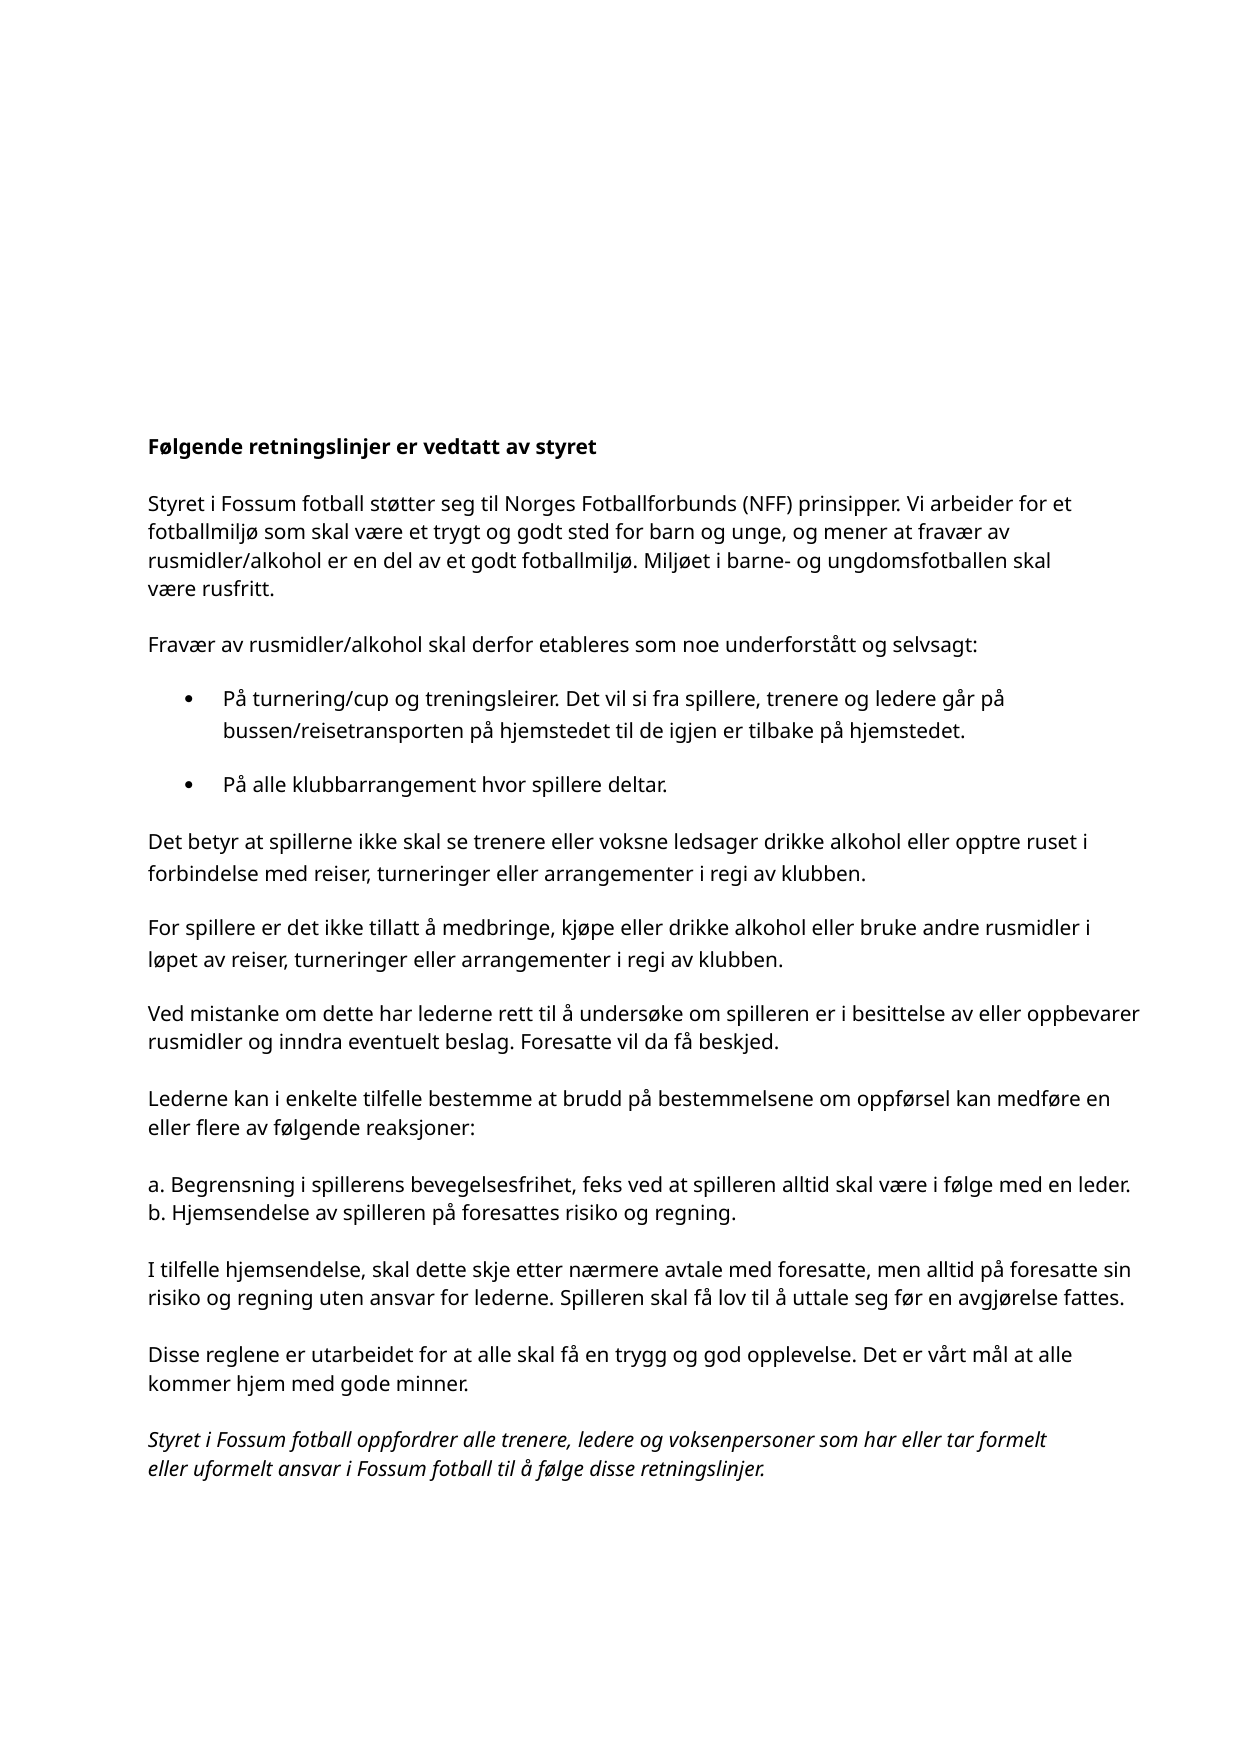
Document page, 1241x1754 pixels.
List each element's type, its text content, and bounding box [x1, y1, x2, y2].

text Det betyr at spillerne ikke skal se trenere eller voksne ledsager drikke alkohol eller opptre ruset i forbindelse med reiser, turneringer eller arrangementer i regi av klubben. [148, 827, 1093, 888]
list På alle klubbarrangement hvor spillere deltar. [185, 770, 1093, 798]
text Disse reglene er utarbeidet for at alle skal få en trygg og god opplevelse. Det er vårt mål at alle kommer hjem med gode minner. [148, 1340, 1093, 1397]
text Lederne kan i enkelte tilfelle bestemme at brudd på bestemmelsene om oppførsel kan medføre en eller flere av følgende reaksjoner: [148, 1084, 1141, 1141]
text Styret i Fossum fotball støtter seg til Norges Fotballforbunds (NFF) prinsipper. Vi arbeider for et fotballmiljø som skal være et trygt og godt sted for barn og unge, og mener at fravær av rusmidler/alkohol er en del av et godt fotballmiljø. Miljøet i barne- og ungdomsfotballen skal være rusfritt. [148, 489, 1093, 603]
text b. Hjemsendelse av spilleren på foresattes risiko og regning. [148, 1198, 1141, 1227]
text Ved mistanke om dette har lederne rett til å undersøke om spilleren er i besittelse av eller oppbevarer rusmidler og inndra eventuelt beslag. Foresatte vil da få beskjed. [148, 999, 1141, 1056]
text For spillere er det ikke tillatt å medbringe, kjøpe eller drikke alkohol eller bruke andre rusmidler i løpet av reiser, turneringer eller arrangementer i regi av klubben. [148, 913, 1093, 974]
text I tilfelle hjemsendelse, skal dette skje etter nærmere avtale med foresatte, men alltid på foresatte sin risiko og regning uten ansvar for lederne. Spilleren skal få lov til å uttale seg før en avgjørelse fattes. [148, 1255, 1141, 1312]
text Følgende retningslinjer er vedtatt av styret [148, 432, 1093, 460]
text a. Begrensning i spillerens bevegelsesfrihet, feks ved at spilleren alltid skal være i følge med en leder. [148, 1170, 1141, 1198]
text Fravær av rusmidler/alkohol skal derfor etableres som noe underforstått og selvsagt: [148, 631, 1093, 659]
text Styret i Fossum fotball oppfordrer alle trenere, ledere og voksenpersoner som har eller tar formelt eller uformelt ansvar i Fossum fotball til å følge disse retningslinjer. [148, 1426, 1093, 1482]
list På turnering/cup og treningsleirer. Det vil si fra spillere, trenere og ledere går på bussen/reisetransporten på hjemstedet til de igjen er tilbake på hjemstedet. [185, 684, 1093, 745]
